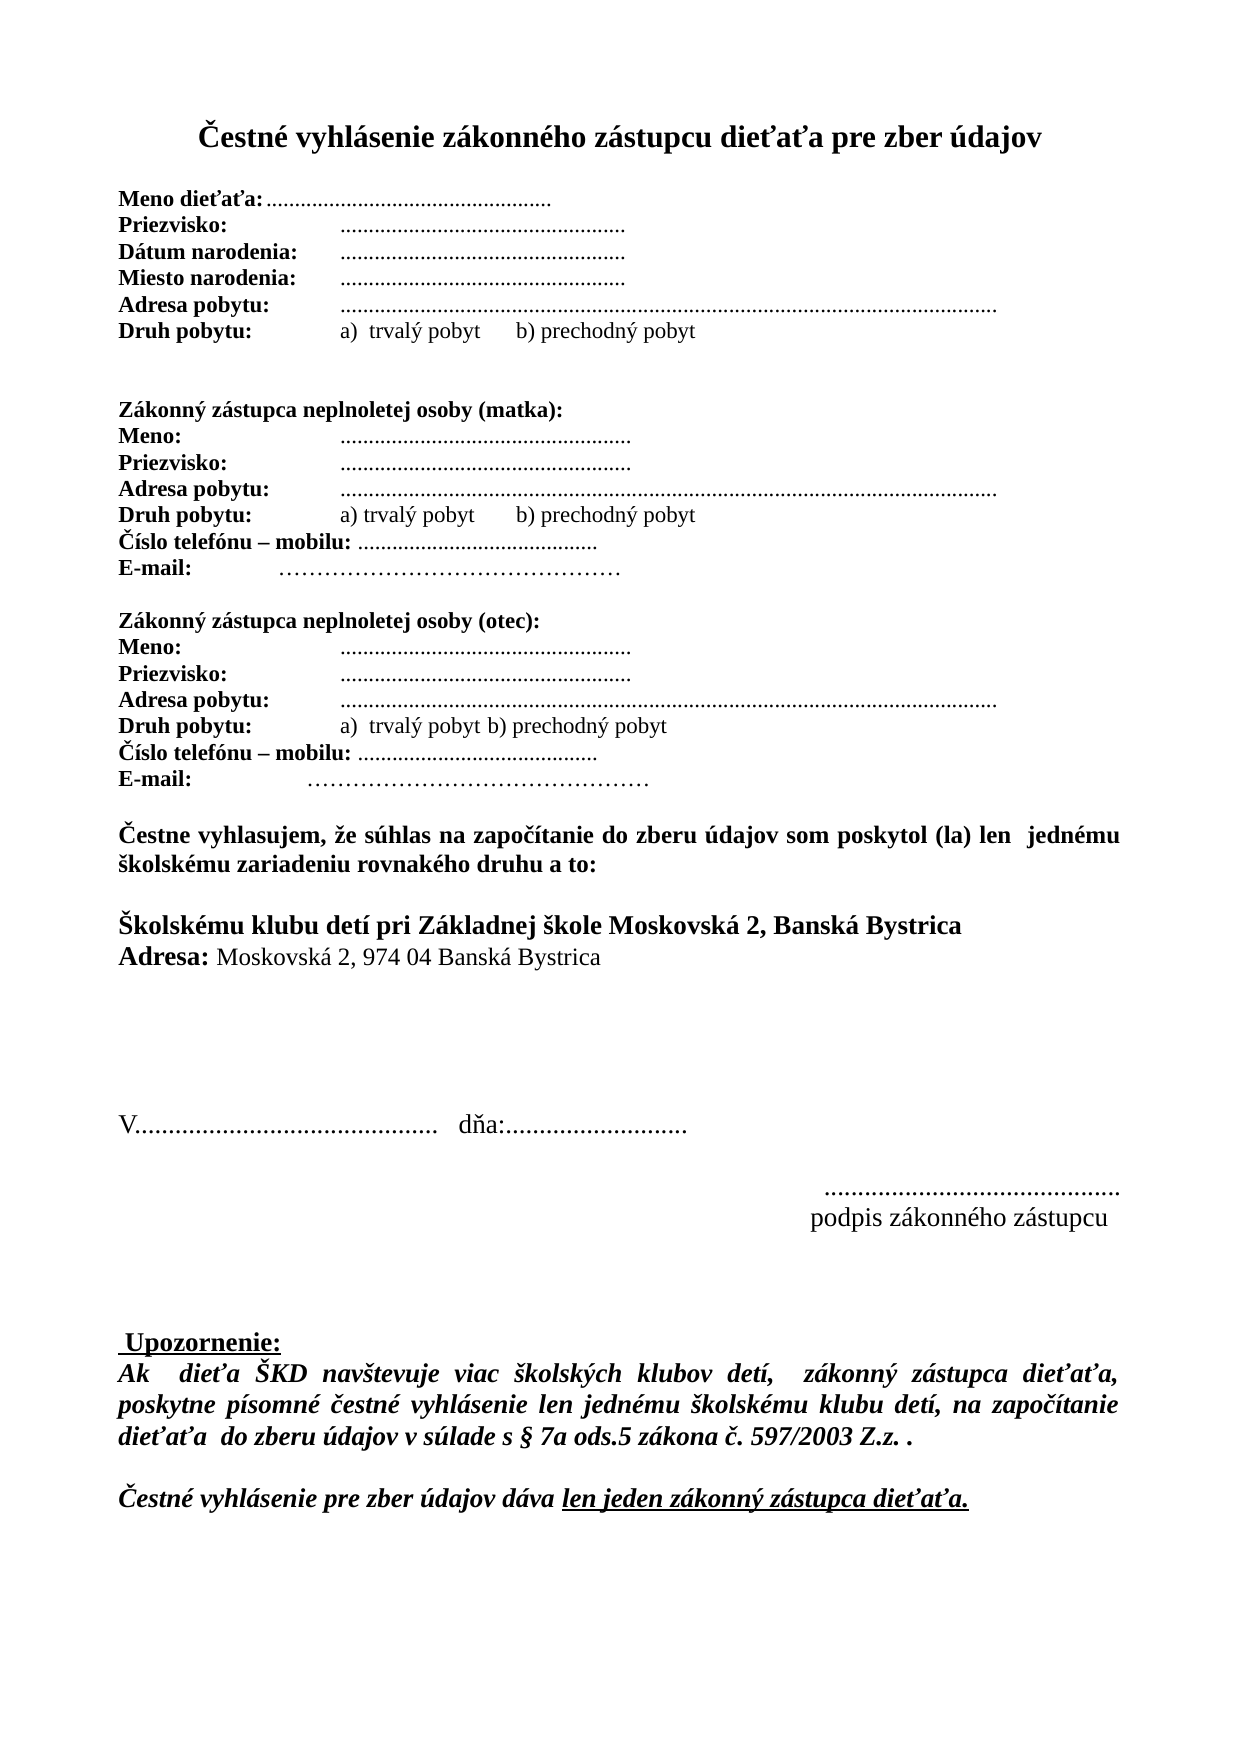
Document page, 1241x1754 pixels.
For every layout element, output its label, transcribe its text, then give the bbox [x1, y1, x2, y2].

text V............................................. dňa:........................... [118, 1108, 1122, 1139]
text Dátum narodenia: .................................................. [118, 238, 1122, 264]
text E-mail: ……………………………………… [118, 765, 1122, 791]
text Zákonný zástupca neplnoletej osoby (matka): [118, 396, 1122, 422]
text ............................................ [118, 1170, 1122, 1202]
text Upozornenie: [118, 1326, 1122, 1357]
text Meno: ................................................... [118, 422, 1122, 449]
text Adresa: Moskovská 2, 974 04 Banská Bystrica [118, 940, 1122, 971]
text Čestne vyhlasujem, že súhlas na započítanie do zberu údajov som poskytol (la) len jednému školskému zariadeniu rovnakého druhu a to: [118, 820, 1122, 878]
text Druh pobytu: a) trvalý pobyt b) prechodný pobyt [118, 317, 1122, 343]
text Priezvisko: .................................................. [118, 212, 1122, 238]
text podpis zákonného zástupcu [118, 1202, 1122, 1233]
text Druh pobytu: a) trvalý pobyt b) prechodný pobyt [118, 501, 1122, 528]
text Priezvisko: ................................................... [118, 659, 1122, 686]
text Číslo telefónu – mobilu: .......................................... [118, 739, 1122, 765]
text Druh pobytu: a) trvalý pobyt b) prechodný pobyt [118, 712, 1122, 739]
text Čestné vyhlásenie pre zber údajov dáva len jeden zákonný zástupca dieťaťa. [118, 1482, 1122, 1513]
text Zákonný zástupca neplnoletej osoby (otec): [118, 607, 1122, 633]
text Priezvisko: ................................................... [118, 449, 1122, 475]
text Čestné vyhlásenie zákonného zástupcu dieťaťa pre zber údajov [118, 118, 1122, 154]
text Meno dieťaťa: .................................................. [118, 185, 1122, 212]
text Školskému klubu detí pri Základnej škole Moskovská 2, Banská Bystrica [118, 909, 1122, 940]
text E-mail: ……………………………………… [118, 554, 1122, 581]
text Meno: ................................................... [118, 633, 1122, 659]
text Ak dieťa ŠKD navštevuje viac školských klubov detí, zákonný zástupca dieťaťa, poskytne písomné čestné vyhlásenie len jednému školskému klubu detí, na započítanie dieťaťa do zberu údajov v súlade s § 7a ods.5 zákona č. 597/2003 Z.z. . [118, 1357, 1122, 1451]
text Adresa pobytu: ................................................................................................................... [118, 686, 1122, 712]
text Miesto narodenia: .................................................. [118, 264, 1122, 291]
text Adresa pobytu: ................................................................................................................... [118, 291, 1122, 317]
text Adresa pobytu: ................................................................................................................... [118, 475, 1122, 501]
text Číslo telefónu – mobilu: .......................................... [118, 528, 1122, 554]
